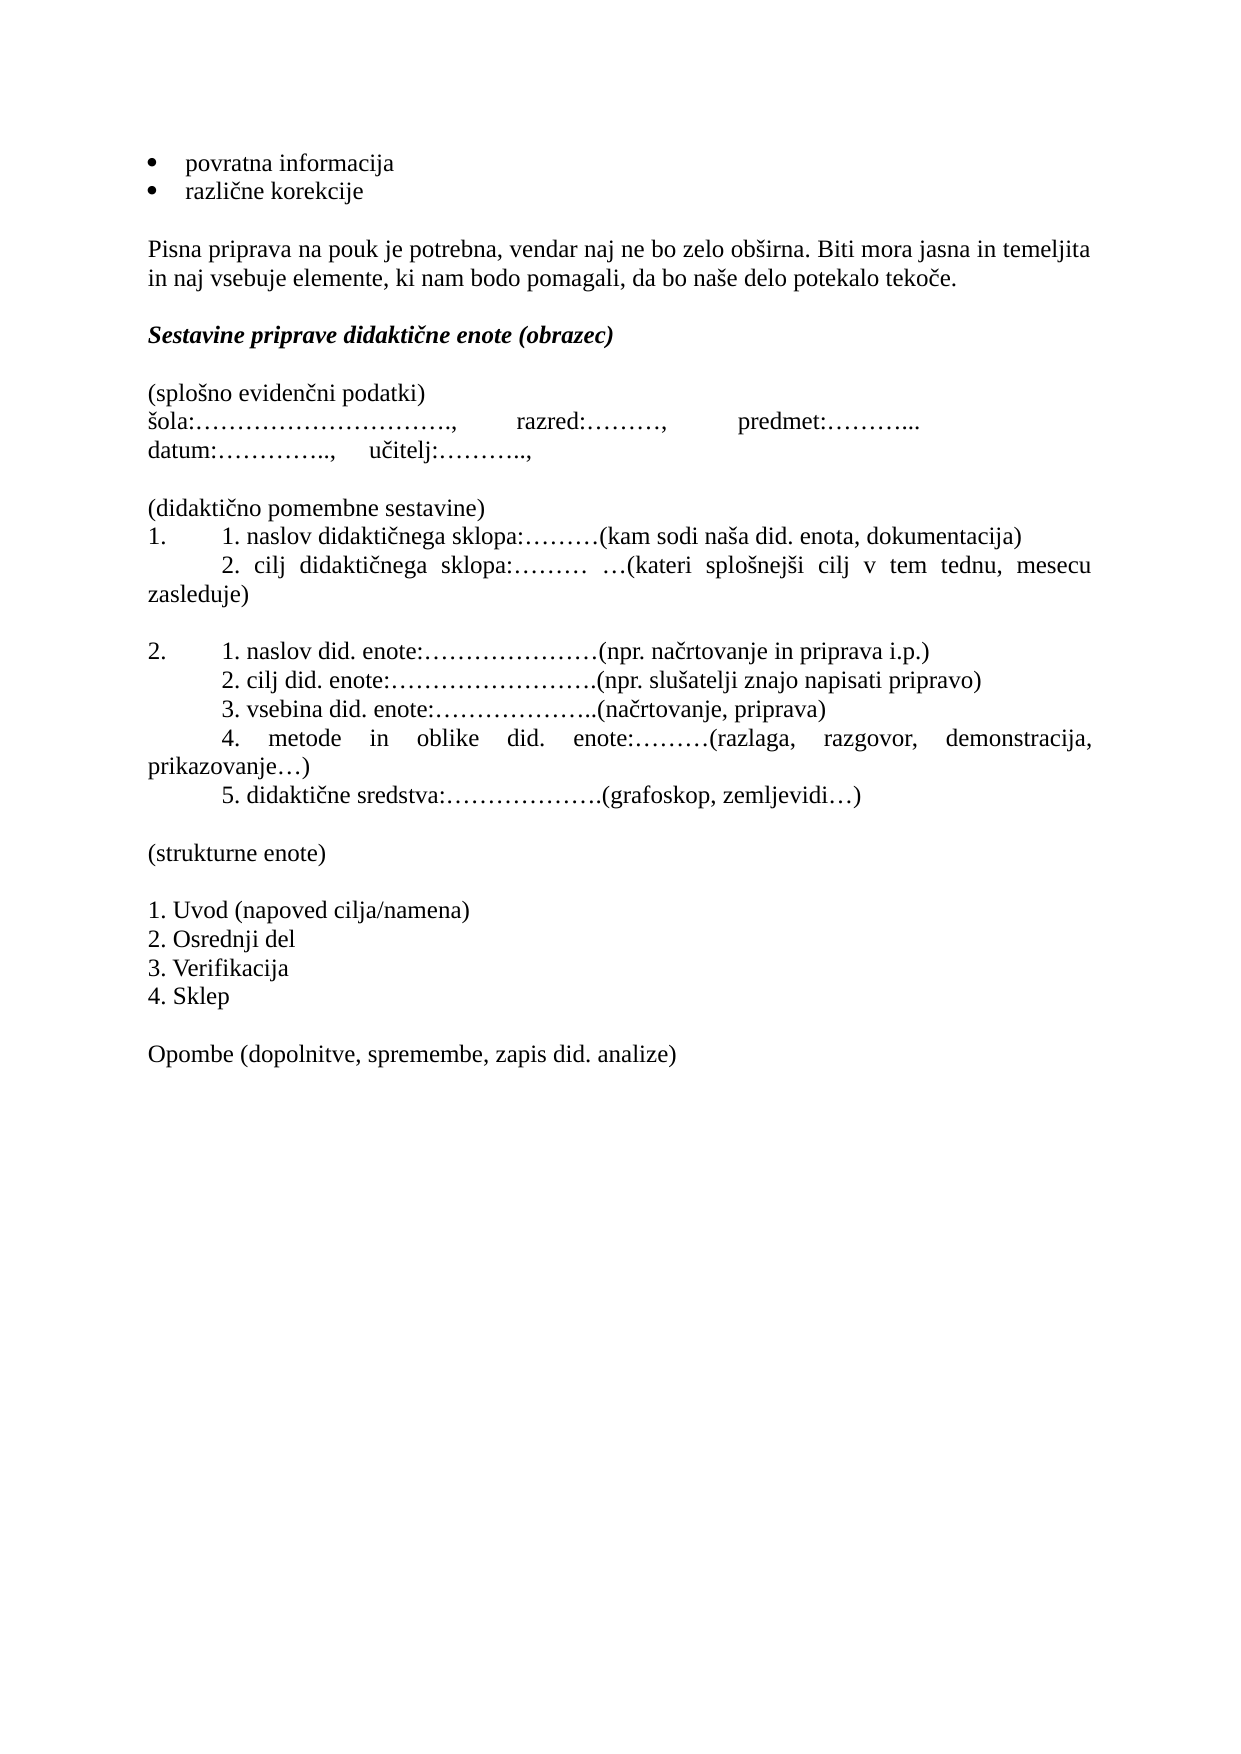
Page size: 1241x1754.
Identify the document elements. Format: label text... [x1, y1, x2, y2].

text (strukturne enote) [148, 838, 1093, 866]
text 4. metode in oblike did. enote:………(razlaga, razgovor, demonstracija, prikazovanje…) [148, 723, 1093, 780]
list različne korekcije [148, 176, 1093, 205]
text datum:………….., učitelj:……….., [148, 435, 1093, 464]
list povratna informacija [148, 148, 1093, 176]
text 4. Sklep [148, 981, 1093, 1010]
text Sestavine priprave didaktične enote (obrazec) [148, 320, 1093, 349]
text 1. 1. naslov didaktičnega sklopa:………(kam sodi naša did. enota, dokumentacija) [148, 521, 1093, 550]
text 1. Uvod (napoved cilja/namena) [148, 895, 1093, 924]
text (splošno evidenčni podatki) [148, 378, 1093, 406]
text 2. cilj did. enote:…………………….(npr. slušatelji znajo napisati pripravo) [148, 665, 1093, 694]
text Opombe (dopolnitve, spremembe, zapis did. analize) [148, 1039, 1093, 1068]
text 2. Osrednji del [148, 924, 1093, 953]
text Pisna priprava na pouk je potrebna, vendar naj ne bo zelo obširna. Biti mora jasna in temeljita in naj vsebuje elemente, ki nam bodo pomagali, da bo naše delo potekalo tekoče. [148, 234, 1093, 291]
text 3. vsebina did. enote:………………..(načrtovanje, priprava) [148, 694, 1093, 723]
text 3. Verifikacija [148, 953, 1093, 981]
text (didaktično pomembne sestavine) [148, 493, 1093, 521]
text šola:…………………………., razred:………, predmet:………... [148, 406, 1093, 435]
text 2. 1. naslov did. enote:…………………(npr. načrtovanje in priprava i.p.) [148, 636, 1093, 665]
text 2. cilj didaktičnega sklopa:……… …(kateri splošnejši cilj v tem tednu, mesecu zasleduje) [148, 550, 1093, 608]
text 5. didaktične sredstva:……………….(grafoskop, zemljevidi…) [148, 780, 1093, 809]
